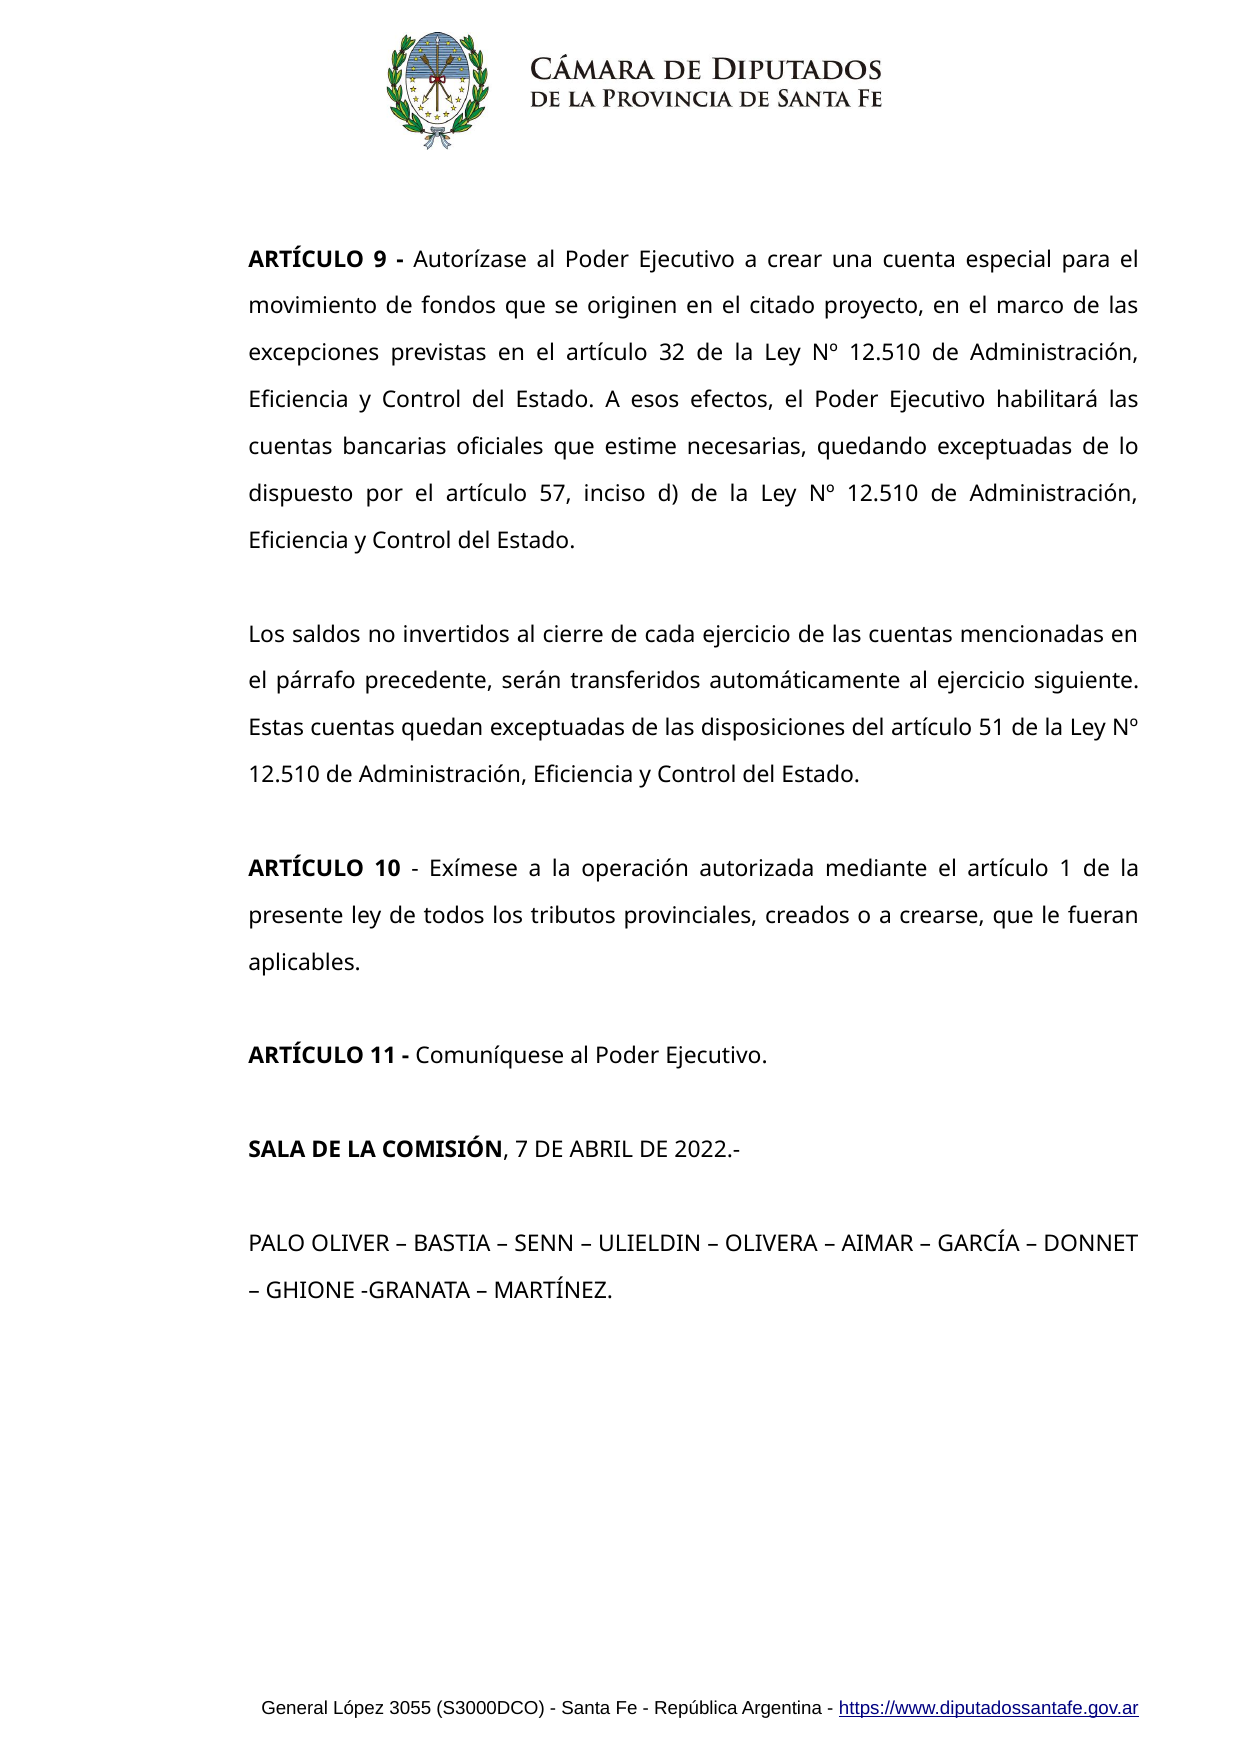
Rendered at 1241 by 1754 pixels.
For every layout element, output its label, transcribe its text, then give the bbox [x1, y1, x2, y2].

text ARTÍCULO 11 - Comuníquese al Poder Ejecutivo. [248, 1039, 1140, 1071]
text Los saldos no invertidos al cierre de cada ejercicio de las cuentas mencionadas en el párrafo precedente, serán transferidos automáticamente al ejercicio siguiente. Estas cuentas quedan exceptuadas de las disposiciones del artículo 51 de la Ley Nº 12.510 de Administración, Eficiencia y Control del Estado. [248, 617, 1140, 789]
text SALA DE LA COMISIÓN, 7 DE ABRIL DE 2022.- [248, 1133, 1140, 1164]
text ARTÍCULO 9 - Autorízase al Poder Ejecutivo a crear una cuenta especial para el movimiento de fondos que se originen en el citado proyecto, en el marco de las excepciones previstas en el artículo 32 de la Ley Nº 12.510 de Administración, Eficiencia y Control del Estado. A esos efectos, el Poder Ejecutivo habilitará las cuentas bancarias oficiales que estime necesarias, quedando exceptuadas de lo dispuesto por el artículo 57, inciso d) de la Ley Nº 12.510 de Administración, Eficiencia y Control del Estado. [248, 242, 1140, 555]
picture [386, 32, 882, 154]
text PALO OLIVER – BASTIA – SENN – ULIELDIN – OLIVERA – AIMAR – GARCÍA – DONNET – GHIONE -GRANATA – MARTÍNEZ. [248, 1227, 1140, 1305]
text ARTÍCULO 10 - Exímese a la operación autorizada mediante el artículo 1 de la presente ley de todos los tributos provinciales, creados o a crearse, que le fueran aplicables. [248, 852, 1140, 977]
